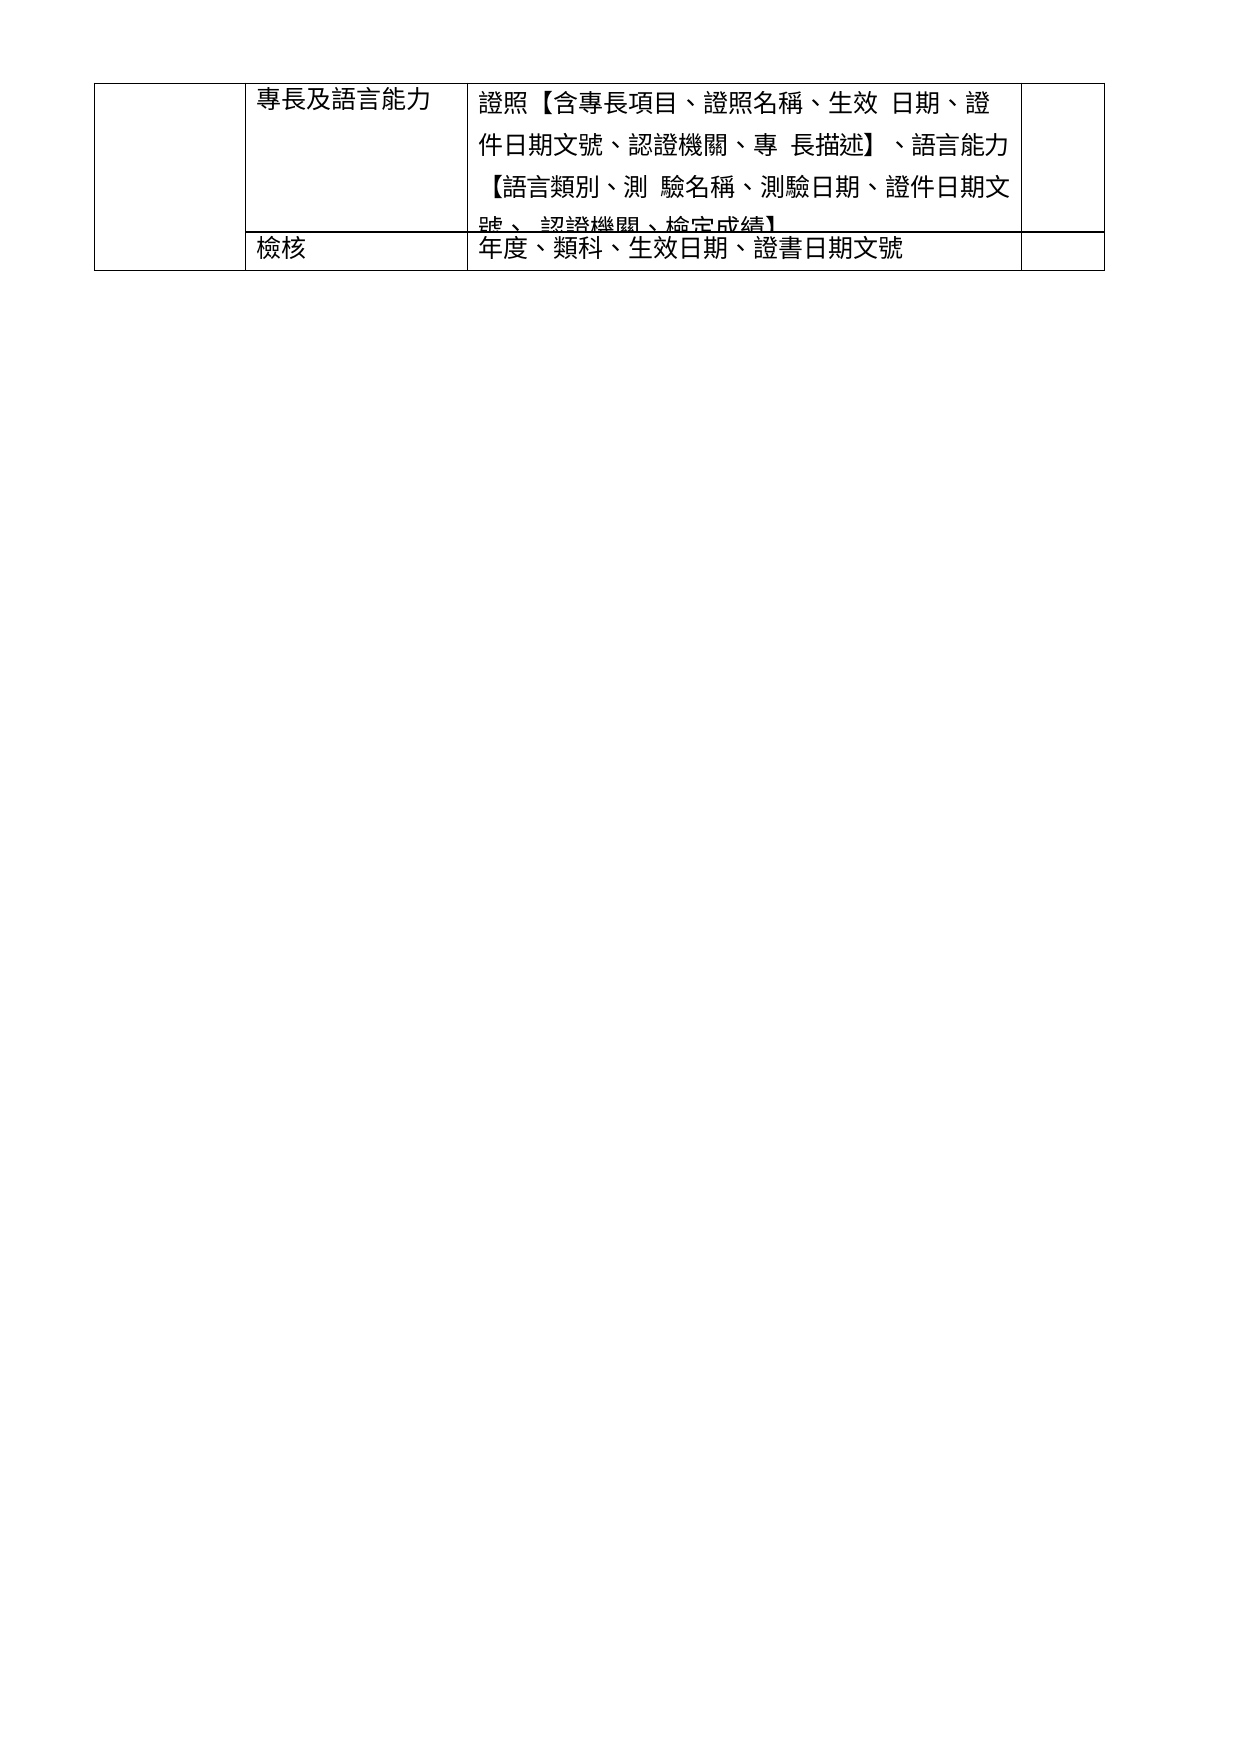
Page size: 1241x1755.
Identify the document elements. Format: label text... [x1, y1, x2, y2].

table_cell [1022, 84, 1104, 231]
table_cell 專長及語言能力 [246, 84, 467, 231]
table_cell 年度、類科、生效日期、證書日期文號 [468, 233, 1021, 270]
table_cell 證照【含專長項目、證照名稱、生效 日期、證件日期文號、認證機關、專 長描述】、語言能力【語言類別、測 驗名稱、測驗日期、證件日期文號、 認證機關、檢定成績】 [468, 84, 1021, 231]
table_cell [1022, 233, 1104, 270]
table_cell [95, 84, 245, 270]
table_cell 檢核 [246, 233, 467, 270]
